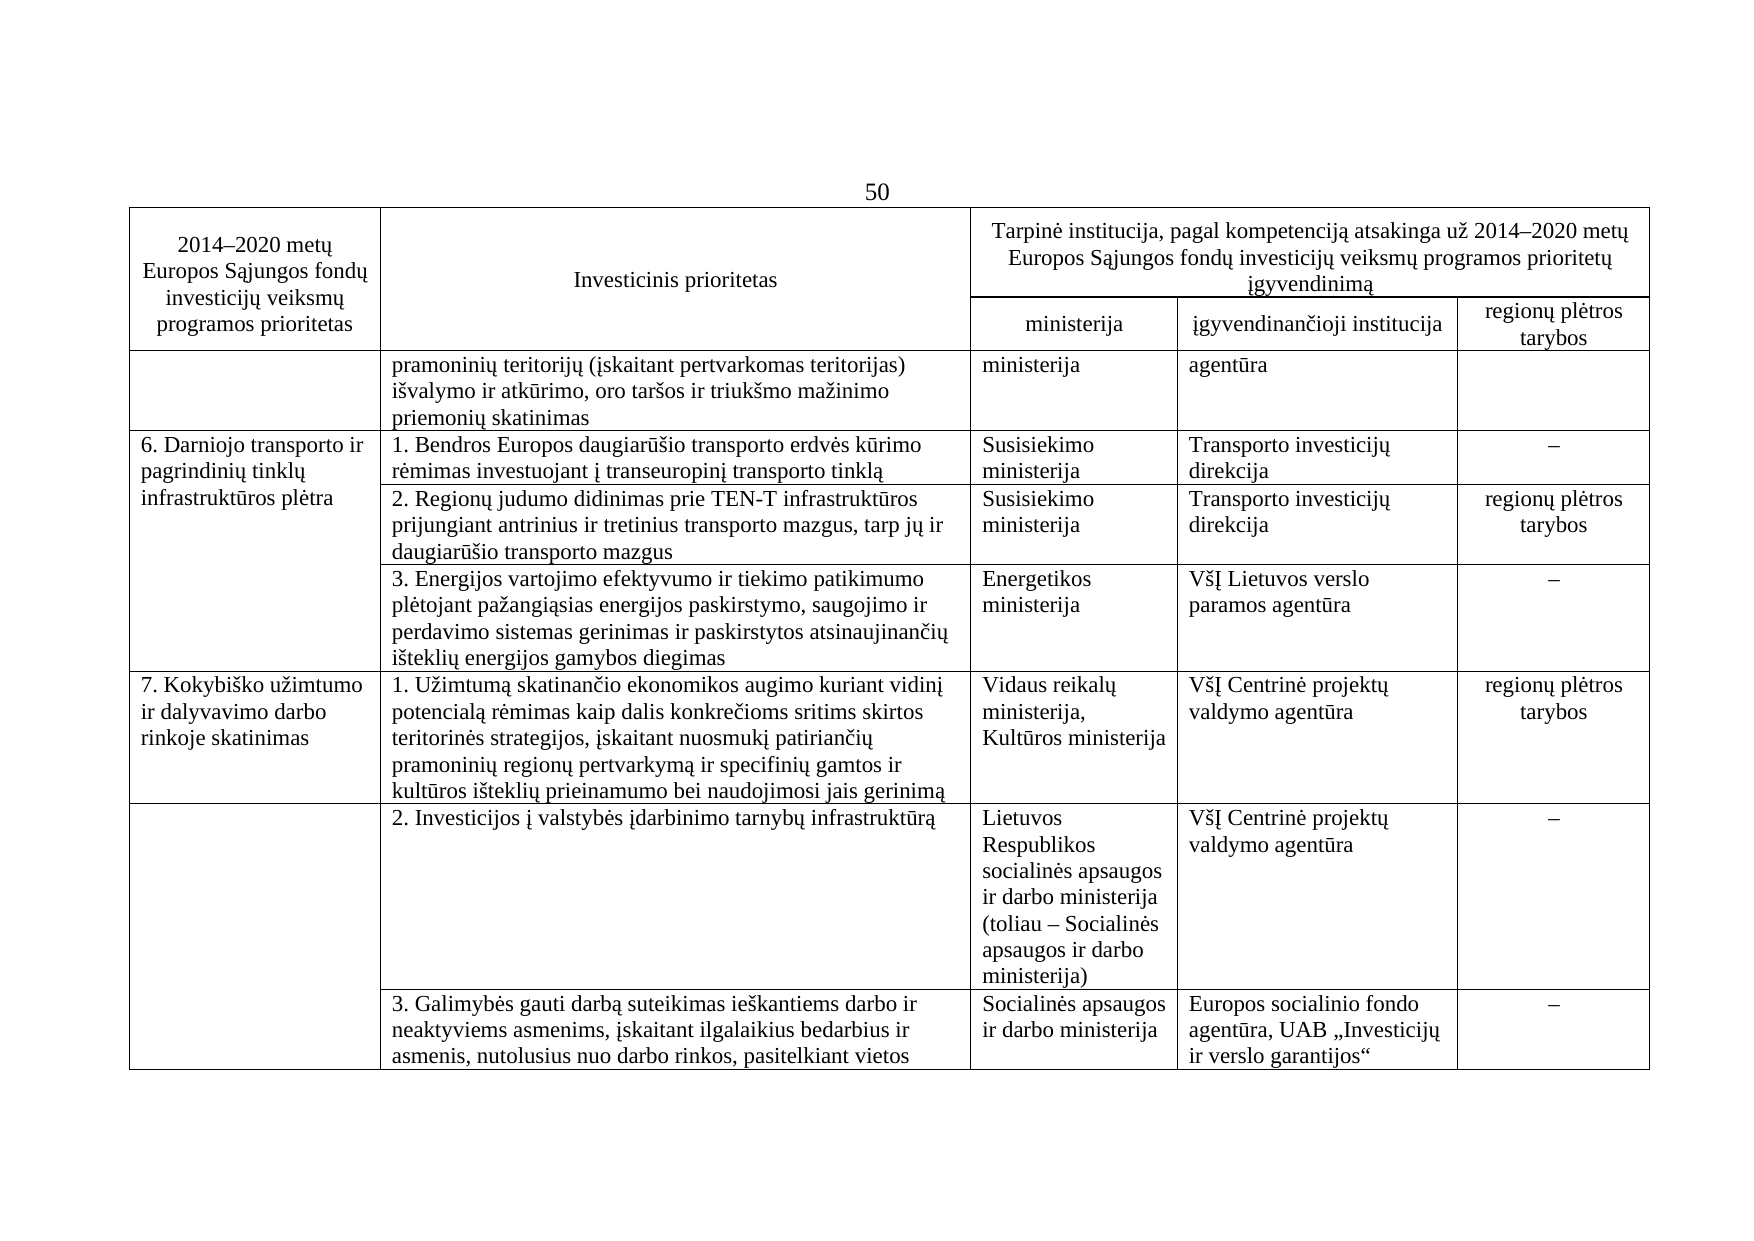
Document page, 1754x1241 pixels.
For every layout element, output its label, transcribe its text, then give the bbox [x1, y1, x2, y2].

table_header Investicinis prioritetas [381, 208, 970, 350]
table_cell – [1458, 990, 1649, 1069]
table_header 2014–2020 metų Europos Sąjungos fondų investicijų veiksmų programos prioritetas [130, 208, 380, 350]
table_cell ministerija [971, 298, 1177, 350]
table_cell Susisiekimo ministerija [971, 431, 1177, 484]
table_cell 1. Užimtumą skatinančio ekonomikos augimo kuriant vidinį potencialą rėmimas kaip dalis konkrečioms sritims skirtos teritorinės strategijos, įskaitant nuosmukį patiriančių pramoninių regionų pertvarkymą ir specifinių gamtos ir kultūros išteklių prieinamumo bei naudojimosi jais gerinimą [381, 672, 970, 803]
table_cell įgyvendinančioji institucija [1178, 298, 1457, 350]
table_cell regionų plėtros tarybos [1458, 298, 1649, 350]
table_cell ministerija [971, 351, 1177, 430]
table_cell VšĮ Centrinė projektų valdymo agentūra [1178, 672, 1457, 803]
table_cell regionų plėtros tarybos [1458, 485, 1649, 564]
table_cell [130, 804, 380, 1069]
table_cell – [1458, 565, 1649, 671]
table_cell 2. Investicijos į valstybės įdarbinimo tarnybų infrastruktūrą [381, 804, 970, 989]
table_cell 7. Kokybiško užimtumo ir dalyvavimo darbo rinkoje skatinimas [130, 672, 380, 803]
table_cell Energetikos ministerija [971, 565, 1177, 671]
table_cell VšĮ Lietuvos verslo paramos agentūra [1178, 565, 1457, 671]
table_cell agentūra [1178, 351, 1457, 430]
table_header Tarpinė institucija, pagal kompetenciją atsakinga už 2014–2020 metų Europos Sąjungos fondų investicijų veiksmų programos prioritetų įgyvendinimą [971, 208, 1649, 296]
table_cell Transporto investicijų direkcija [1178, 431, 1457, 484]
table_cell 3. Energijos vartojimo efektyvumo ir tiekimo patikimumo plėtojant pažangiąsias energijos paskirstymo, saugojimo ir perdavimo sistemas gerinimas ir paskirstytos atsinaujinančių išteklių energijos gamybos diegimas [381, 565, 970, 671]
table_cell – [1458, 804, 1649, 989]
table_cell – [1458, 431, 1649, 484]
table_cell Lietuvos Respublikos socialinės apsaugos ir darbo ministerija (toliau – Socialinės apsaugos ir darbo ministerija) [971, 804, 1177, 989]
table_cell Transporto investicijų direkcija [1178, 485, 1457, 564]
table_cell [1458, 351, 1649, 430]
table_cell Socialinės apsaugos ir darbo ministerija [971, 990, 1177, 1069]
table_cell pramoninių teritorijų (įskaitant pertvarkomas teritorijas) išvalymo ir atkūrimo, oro taršos ir triukšmo mažinimo priemonių skatinimas [381, 351, 970, 430]
table_cell [130, 351, 380, 430]
table_cell 6. Darniojo transporto ir pagrindinių tinklų infrastruktūros plėtra [130, 431, 380, 671]
table_cell Susisiekimo ministerija [971, 485, 1177, 564]
table_cell Vidaus reikalų ministerija, Kultūros ministerija [971, 672, 1177, 803]
table_cell VšĮ Centrinė projektų valdymo agentūra [1178, 804, 1457, 989]
table_cell 3. Galimybės gauti darbą suteikimas ieškantiems darbo ir neaktyviems asmenims, įskaitant ilgalaikius bedarbius ir asmenis, nutolusius nuo darbo rinkos, pasitelkiant vietos [381, 990, 970, 1069]
table_cell 2. Regionų judumo didinimas prie TEN-T infrastruktūros prijungiant antrinius ir tretinius transporto mazgus, tarp jų ir daugiarūšio transporto mazgus [381, 485, 970, 564]
table_cell Europos socialinio fondo agentūra, UAB „Investicijų ir verslo garantijos“ [1178, 990, 1457, 1069]
table_cell 1. Bendros Europos daugiarūšio transporto erdvės kūrimo rėmimas investuojant į transeuropinį transporto tinklą [381, 431, 970, 484]
table_cell regionų plėtros tarybos [1458, 672, 1649, 803]
